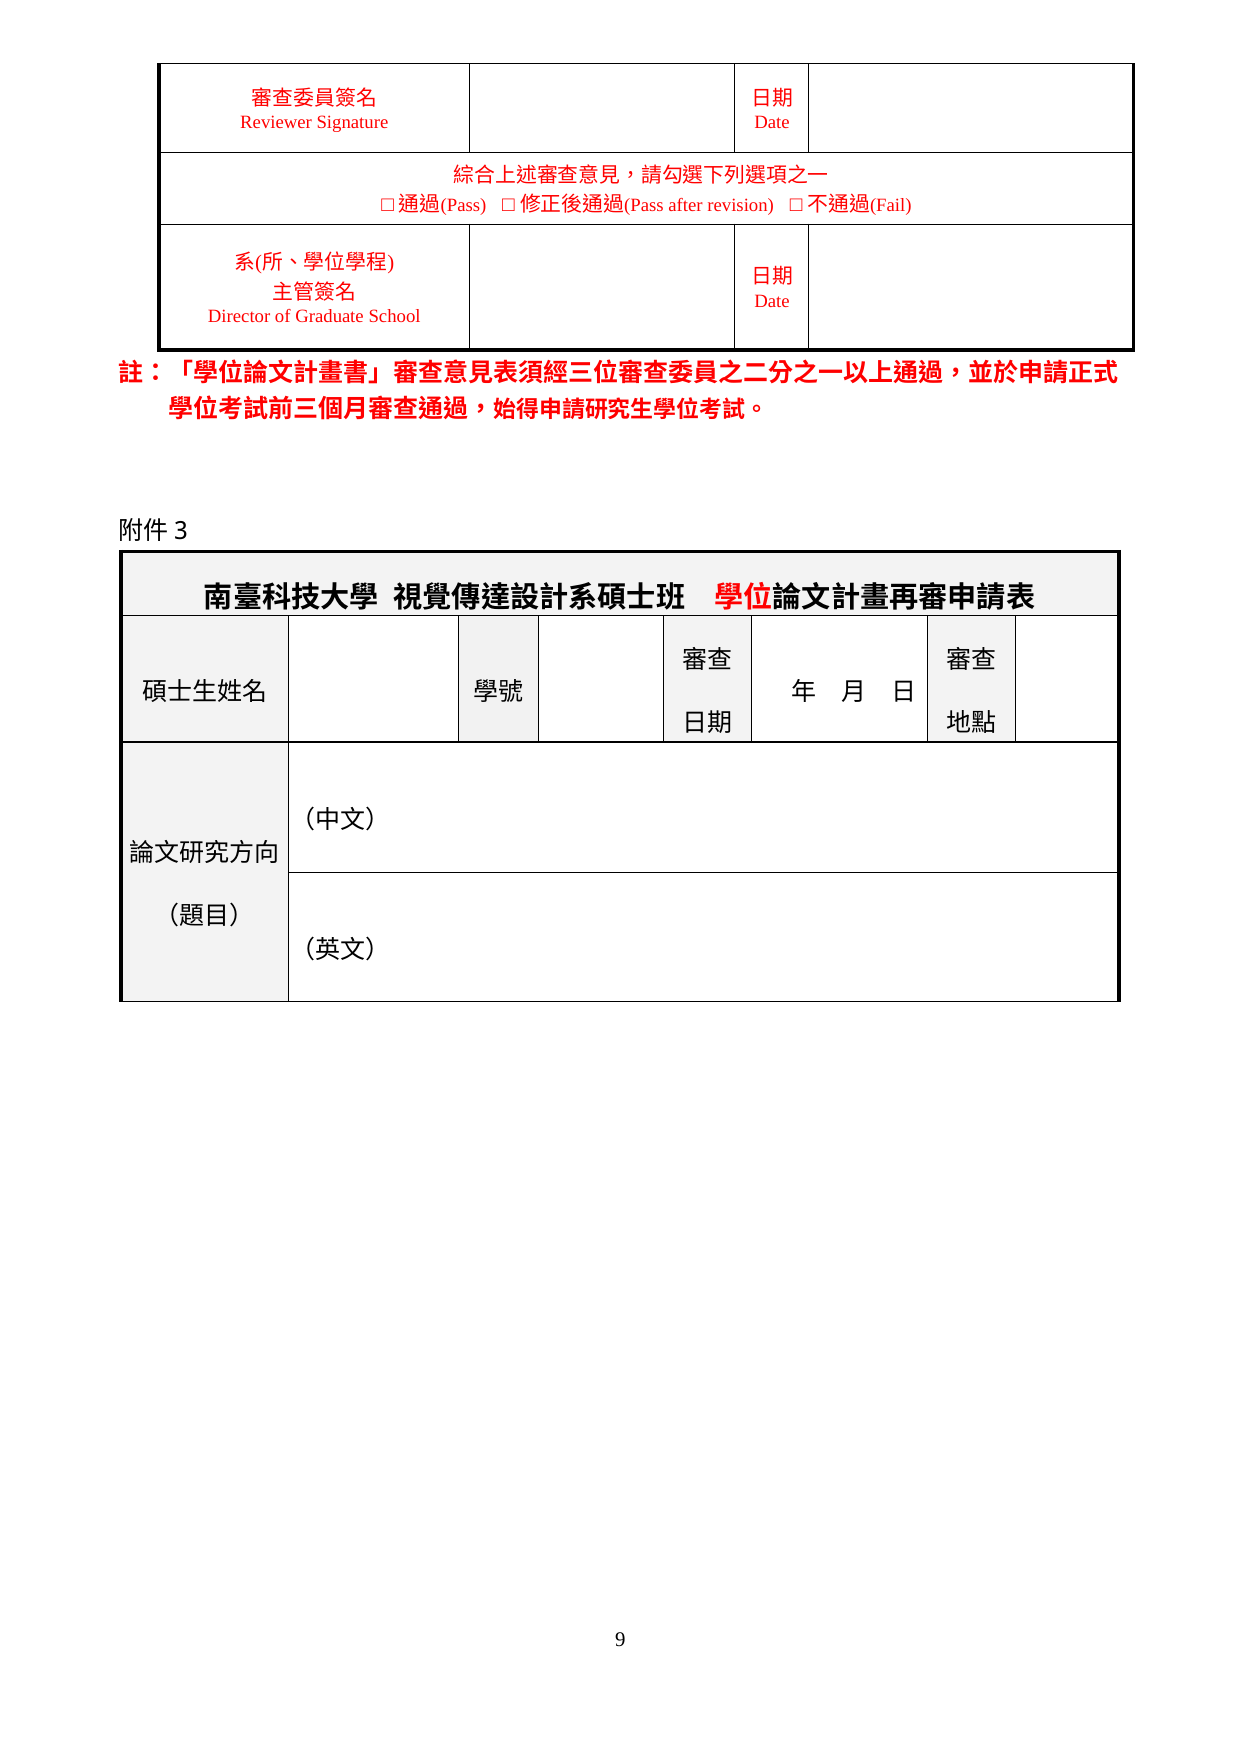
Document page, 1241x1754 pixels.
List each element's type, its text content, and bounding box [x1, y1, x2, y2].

table_cell 審查 地點 [928, 616, 1015, 741]
table_cell [809, 64, 1132, 152]
table_header 南臺科技大學 視覺傳達設計系碩士班 學位論文計畫再審申請表 [123, 553, 1117, 615]
table_cell [289, 616, 458, 741]
table_cell [470, 225, 734, 348]
table_cell 綜合上述審查意見，請勾選下列選項之一 □ 通過(Pass) □ 修正後通過(Pass after revision) □ 不通過(Fail) [161, 153, 1132, 223]
table_cell 日期 Date [735, 225, 808, 348]
table_cell 審查委員簽名 Reviewer Signature [161, 64, 469, 152]
table_cell 論文研究方向 （題目） [123, 743, 288, 1001]
table_cell 日期 Date [735, 64, 808, 152]
table_cell [1016, 616, 1117, 741]
text 附件3 [118, 487, 1122, 550]
table_cell （中文） [289, 743, 1117, 872]
table_cell （英文） [289, 873, 1117, 1001]
table_cell 學號 [459, 616, 538, 741]
table_cell 碩士生姓名 [123, 616, 288, 741]
table_cell 年 月 日 [752, 616, 927, 741]
table_cell 系(所、學位學程) 主管簽名 Director of Graduate School [161, 225, 469, 348]
table_cell [470, 64, 734, 152]
table_cell [539, 616, 663, 741]
text 註：「學位論文計畫書」審查意見表須經三位審查委員之二分之一以上通過，並於申請正式學位考試前三個月審查通過，始得申請研究生學位考試。 [118, 352, 1122, 425]
table_cell 審查 日期 [664, 616, 751, 741]
table_cell [809, 225, 1132, 348]
